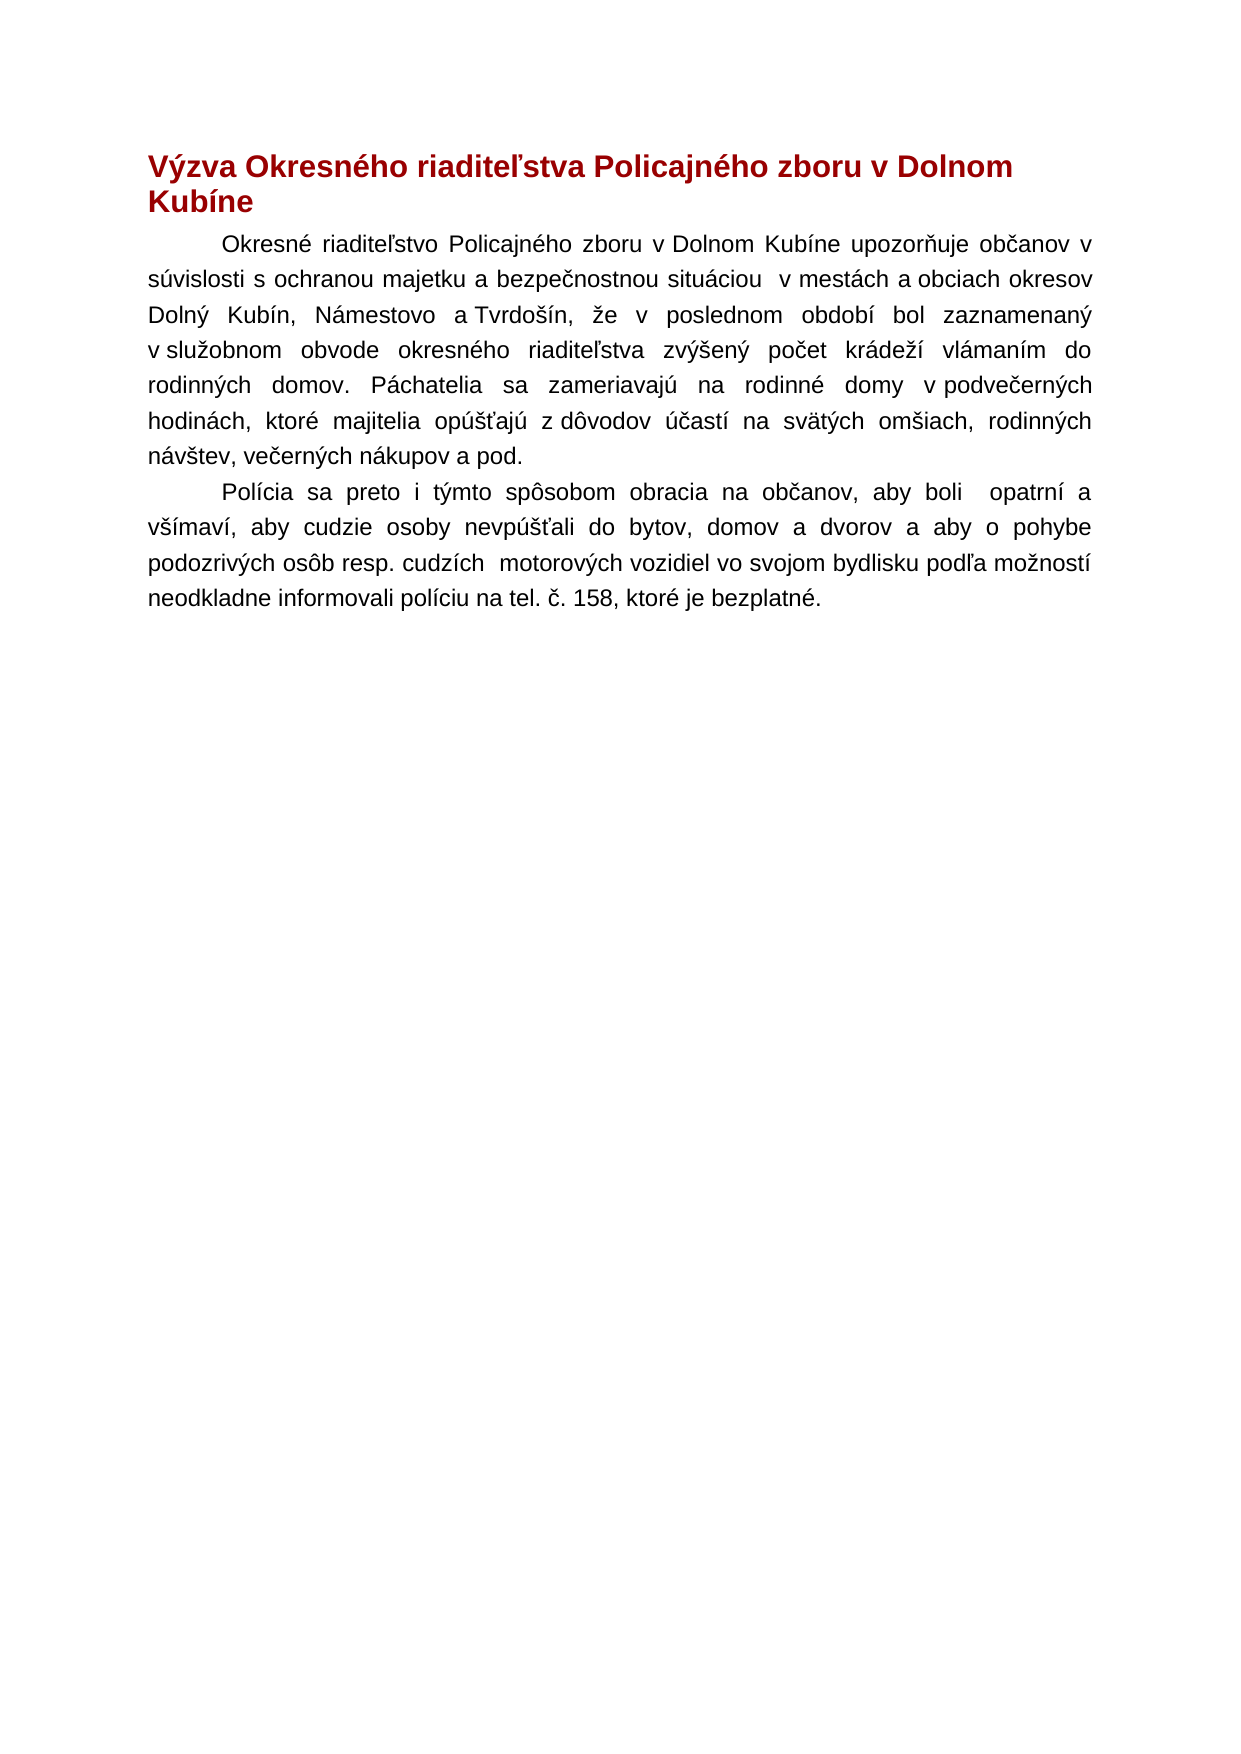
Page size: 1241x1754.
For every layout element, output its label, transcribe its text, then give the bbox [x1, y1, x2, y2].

text Okresné riaditeľstvo Policajného zboru v Dolnom Kubíne upozorňuje občanov v súvislosti s ochranou majetku a bezpečnostnou situáciou v mestách a obciach okresov Dolný Kubín, Námestovo a Tvrdošín, že v poslednom období bol zaznamenaný v služobnom obvode okresného riaditeľstva zvýšený počet krádeží vlámaním do rodinných domov. Páchatelia sa zameriavajú na rodinné domy v podvečerných hodinách, ktoré majitelia opúšťajú z dôvodov účastí na svätých omšiach, rodinných návštev, večerných nákupov a pod. [148, 222, 1093, 470]
subtitle Výzva Okresného riaditeľstva Policajného zboru v Dolnom Kubíne [148, 148, 1093, 222]
text Polícia sa preto i týmto spôsobom obracia na občanov, aby boli opatrní a všímaví, aby cudzie osoby nevpúšťali do bytov, domov a dvorov a aby o pohybe podozrivých osôb resp. cudzích motorových vozidiel vo svojom bydlisku podľa možností neodkladne informovali políciu na tel. č. 158, ktoré je bezplatné. [148, 470, 1093, 611]
